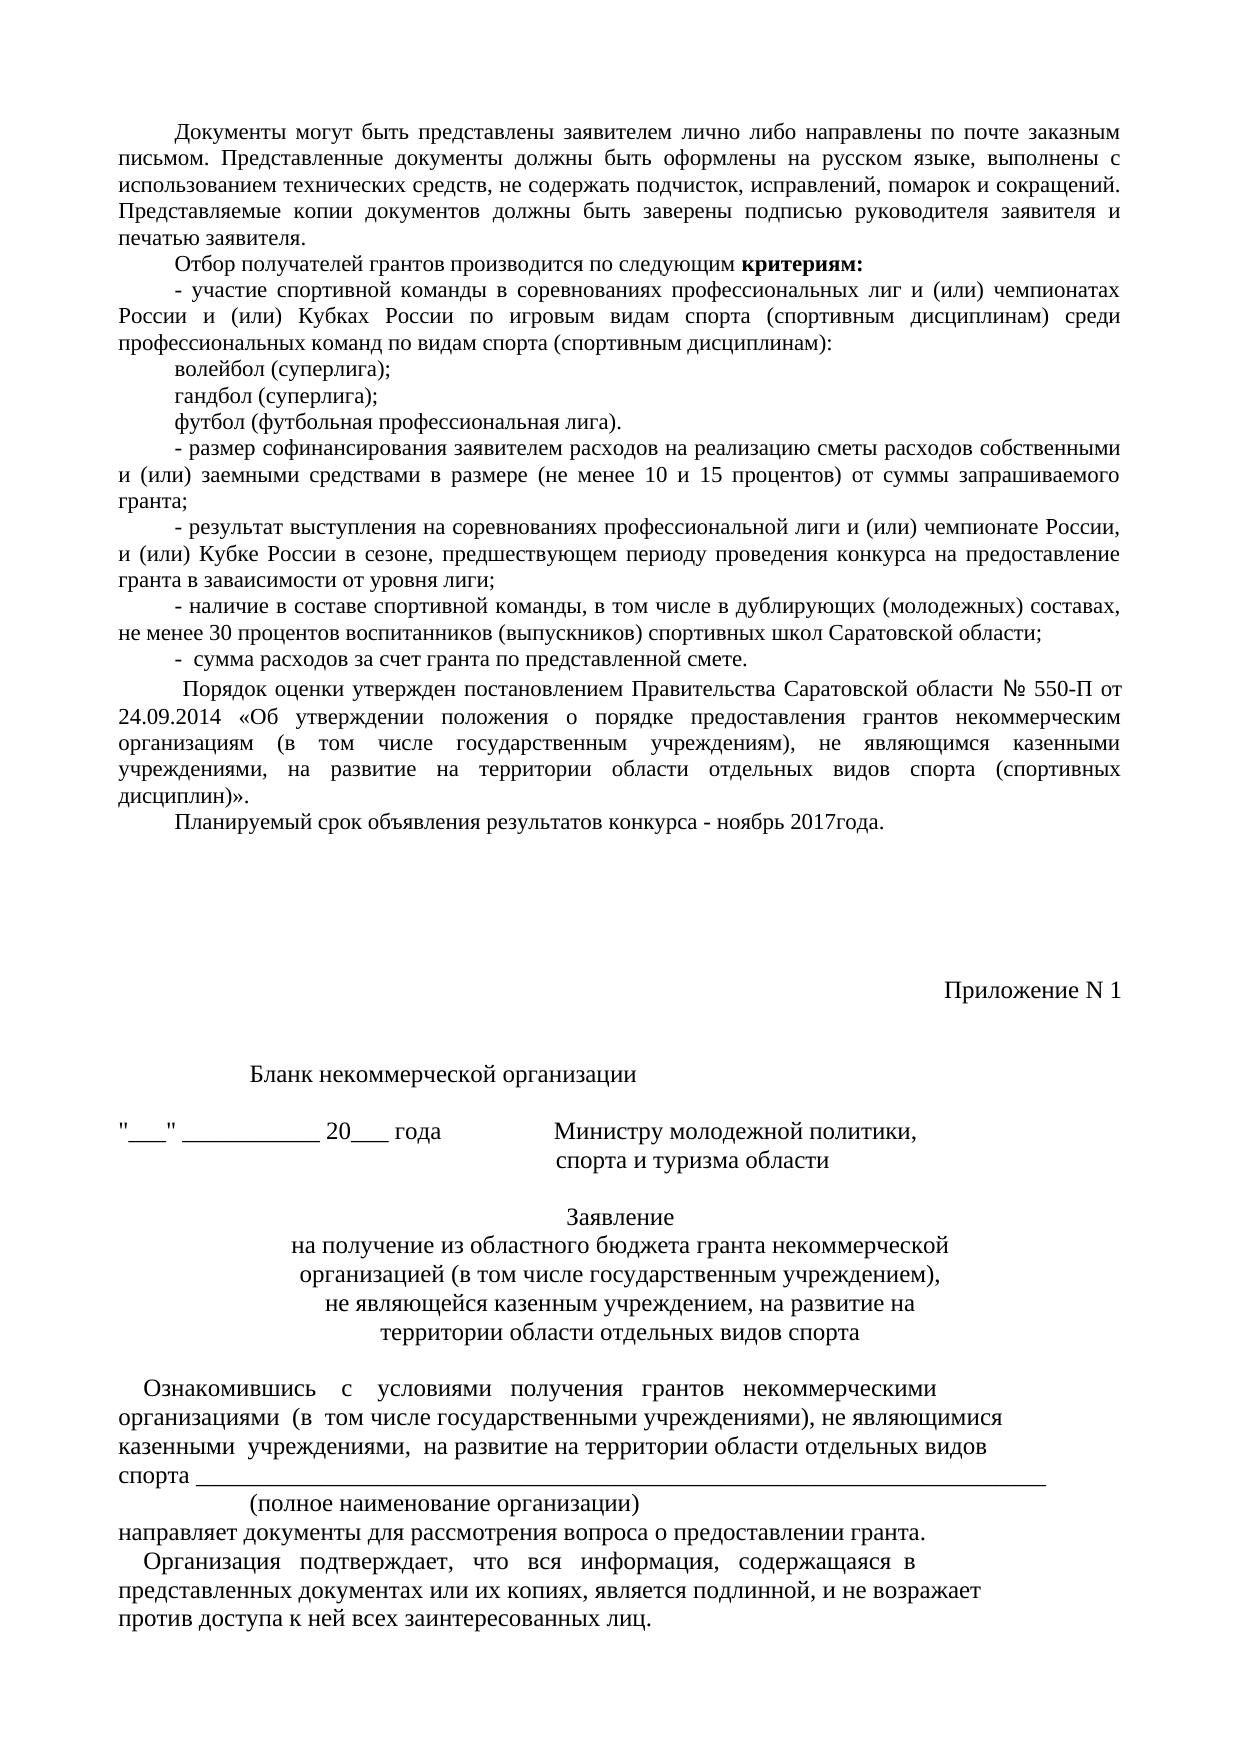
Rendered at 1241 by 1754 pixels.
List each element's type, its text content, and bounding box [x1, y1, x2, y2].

text - размер софинансирования заявителем расходов на реализацию сметы расходов собственными и (или) заемными средствами в размере (не менее 10 и 15 процентов) от суммы запрашиваемого гранта; [118, 434, 1122, 513]
text Организация подтверждает, что вся информация, содержащаяся в [118, 1546, 1122, 1575]
text Бланк некоммерческой организации [118, 1059, 1122, 1088]
text Отбор получателей грантов производится по следующим критериям: [118, 250, 1122, 276]
text волейбол (суперлига); [118, 355, 1122, 382]
text Документы могут быть представлены заявителем лично либо направлены по почте заказным письмом. Представленные документы должны быть оформлены на русском языке, выполнены с использованием технических средств, не содержать подчисток, исправлений, помарок и сокращений. Представляемые копии документов должны быть заверены подписью руководителя заявителя и печатью заявителя. [118, 118, 1122, 250]
text Порядок оценки утвержден постановлением Правительства Саратовской области № 550-П от 24.09.2014 «Об утверждении положения о порядке предоставления грантов некоммерческим организациям (в том числе государственным учреждениям), не являющимся казенными учреждениями, на развитие на территории области отдельных видов спорта (спортивных дисциплин)». [118, 672, 1122, 808]
text Ознакомившись с условиями получения грантов некоммерческими [118, 1373, 1122, 1402]
text - сумма расходов за счет гранта по представленной смете. [118, 645, 1122, 672]
text на получение из областного бюджета гранта некоммерческой [118, 1231, 1122, 1259]
text гандбол (суперлига); [118, 382, 1122, 408]
text казенными учреждениями, на развитие на территории области отдельных видов [118, 1431, 1122, 1460]
text - наличие в составе спортивной команды, в том числе в дублирующих (молодежных) составах, не менее 30 процентов воспитанников (выпускников) спортивных школ Саратовской области; [118, 592, 1122, 645]
text Приложение N 1 [118, 975, 1122, 1003]
text футбол (футбольная профессиональная лига). [118, 408, 1122, 434]
text организациями (в том числе государственными учреждениями), не являющимися [118, 1402, 1122, 1431]
text территории области отдельных видов спорта [118, 1317, 1122, 1346]
text - результат выступления на соревнованиях профессиональной лиги и (или) чемпионате России, и (или) Кубке России в сезоне, предшествующем периоду проведения конкурса на предоставление гранта в заваисимости от уровня лиги; [118, 513, 1122, 592]
text против доступа к ней всех заинтересованных лиц. [118, 1603, 1122, 1632]
text представленных документах или их копиях, является подлинной, и не возражает [118, 1575, 1122, 1603]
text Планируемый срок объявления результатов конкурса - ноябрь 2017года. [118, 808, 1122, 834]
text Заявление [118, 1202, 1122, 1231]
text "___" ___________ 20___ года Министру молодежной политики, [118, 1116, 1122, 1145]
text направляет документы для рассмотрения вопроса о предоставлении гранта. [118, 1517, 1122, 1546]
text спорта ____________________________________________________________________ [118, 1460, 1122, 1488]
text (полное наименование организации) [118, 1488, 1122, 1517]
text - участие спортивной команды в соревнованиях профессиональных лиг и (или) чемпионатах России и (или) Кубках России по игровым видам спорта (спортивным дисциплинам) среди профессиональных команд по видам спорта (спортивным дисциплинам): [118, 276, 1122, 355]
text спорта и туризма области [118, 1145, 1122, 1174]
text не являющейся казенным учреждением, на развитие на [118, 1288, 1122, 1317]
text организацией (в том числе государственным учреждением), [118, 1259, 1122, 1288]
